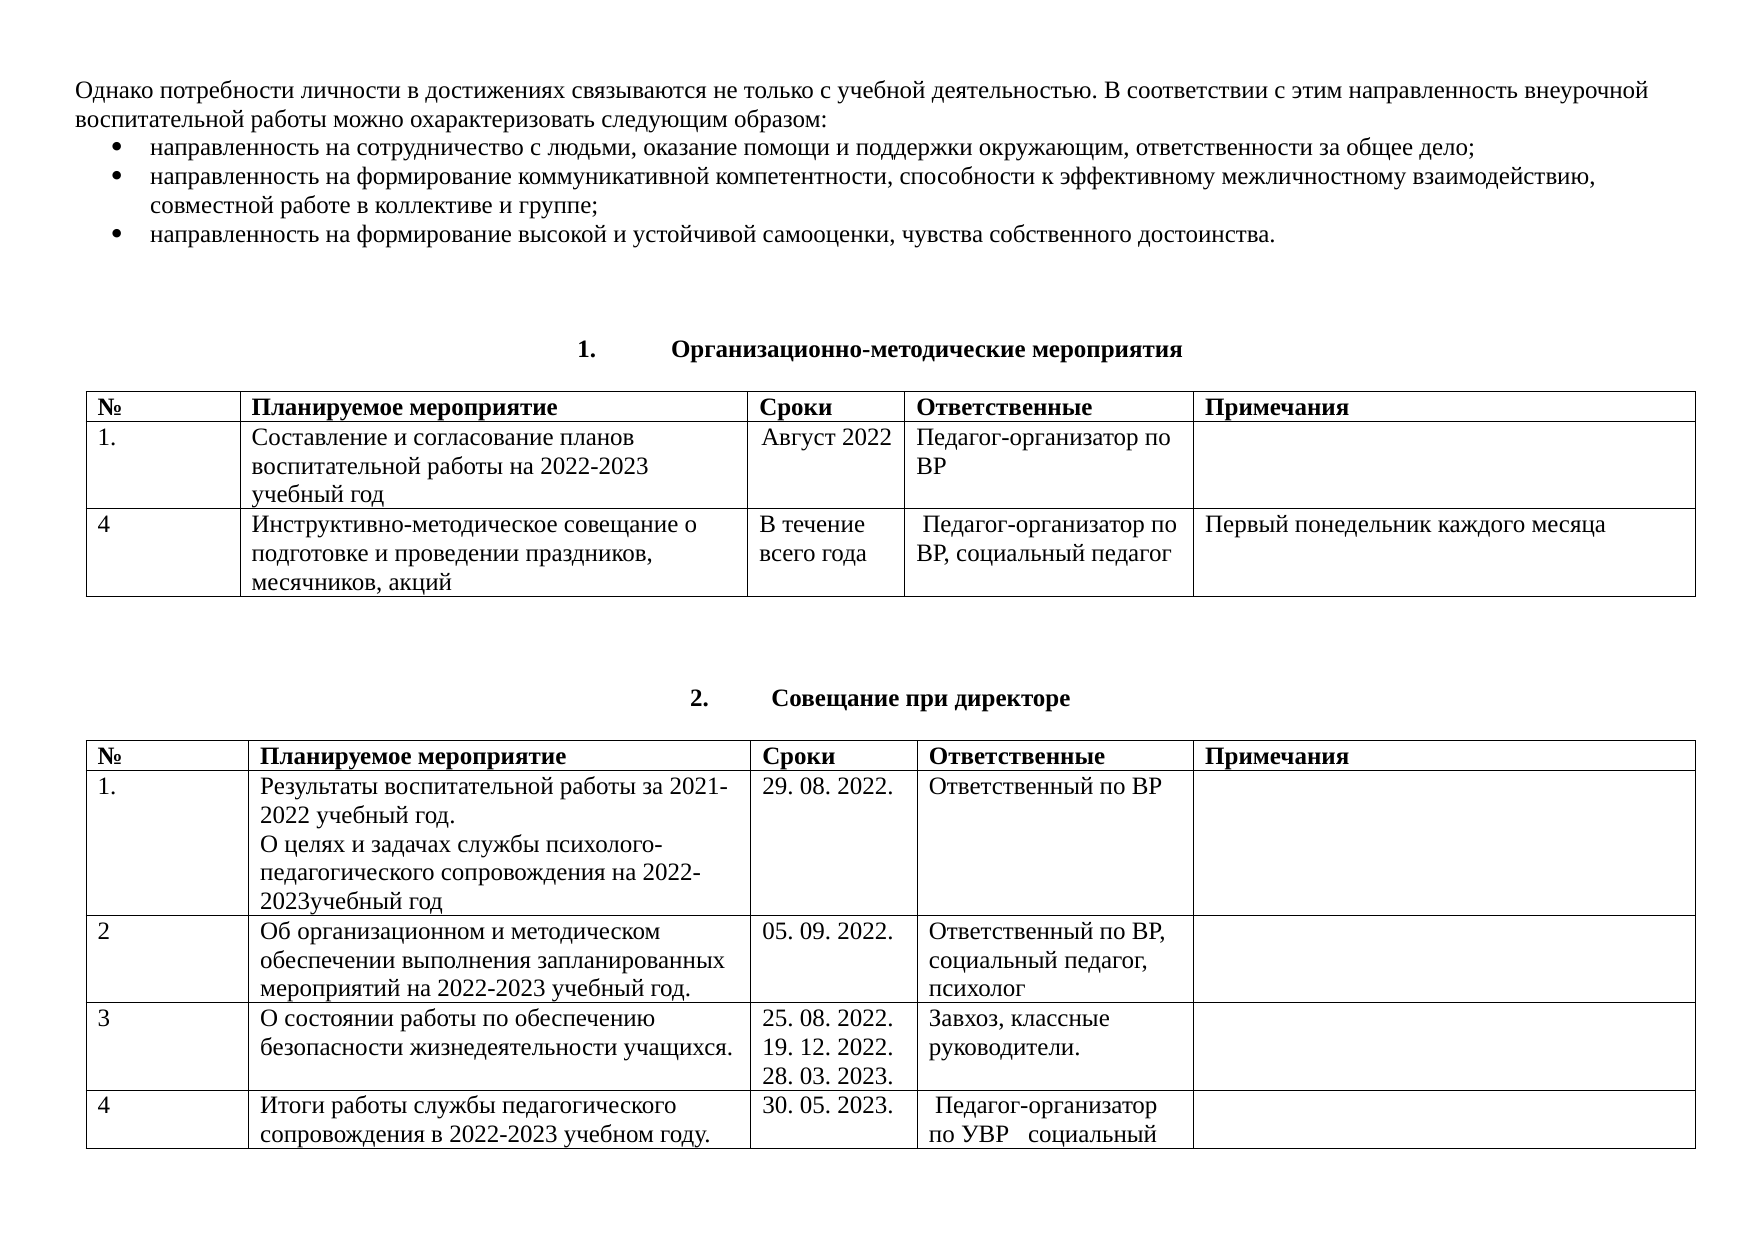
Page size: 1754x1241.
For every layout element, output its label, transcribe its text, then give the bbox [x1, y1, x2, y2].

list Совещание при директоре [81, 683, 1679, 712]
table_cell 3 [87, 1003, 248, 1089]
table_header Ответственные [918, 741, 1193, 770]
table_cell Инструктивно-методическое совещание о подготовке и проведении праздников, месячников, акций [241, 509, 747, 596]
table_header Планируемое мероприятие [241, 392, 747, 421]
table_cell [1194, 422, 1695, 508]
table_cell 4 [87, 1091, 248, 1148]
table_cell Результаты воспитательной работы за 2021-2022 учебный год. О целях и задачах службы психолого- педагогического сопровождения на 2022-2023учебный год [249, 771, 750, 915]
table_cell Педагог-организатор по ВР, социальный педагог [905, 509, 1193, 596]
table_cell 1. [87, 771, 248, 915]
table_cell Об организационном и методическом обеспечении выполнения запланированных мероприятий на 2022-2023 учебный год. [249, 916, 750, 1002]
table_cell 4 [87, 509, 240, 596]
table_cell 1. [87, 422, 240, 508]
table_cell Август 2022 [748, 422, 904, 508]
list направленность на формирование коммуникативной компетентности, способности к эффективному межличностному взаимодействию, совместной работе в коллективе и группе; [112, 161, 1679, 219]
table_cell Педагог-организатор по УВР социальный [918, 1091, 1193, 1148]
list направленность на формирование высокой и устойчивой самооценки, чувства собственного достоинства. [112, 219, 1679, 247]
table_header Примечания [1194, 741, 1695, 770]
table_cell Педагог-организатор по ВР [905, 422, 1193, 508]
table_cell Составление и согласование планов воспитательной работы на 2022-2023 учебный год [241, 422, 747, 508]
table_header Планируемое мероприятие [249, 741, 750, 770]
table_header № [87, 741, 248, 770]
table_cell Ответственный по ВР [918, 771, 1193, 915]
list направленность на сотрудничество с людьми, оказание помощи и поддержки окружающим, ответственности за общее дело; [112, 132, 1679, 161]
table_header Примечания [1194, 392, 1695, 421]
table_cell В течение всего года [748, 509, 904, 596]
table_header № [87, 392, 240, 421]
text Однако потребности личности в достижениях связываются не только с учебной деятельностью. В соответствии с этим направленность внеурочной воспитательной работы можно охарактеризовать следующим образом: [75, 75, 1679, 132]
table_cell [1194, 771, 1695, 915]
table_header Сроки [751, 741, 917, 770]
table_cell 2 [87, 916, 248, 1002]
table_cell [1194, 1003, 1695, 1089]
list Организационно-методические мероприятия [81, 334, 1679, 362]
table_cell 25. 08. 2022. 19. 12. 2022. 28. 03. 2023. [751, 1003, 917, 1089]
table_cell 29. 08. 2022. [751, 771, 917, 915]
table_cell [1194, 916, 1695, 1002]
table_cell 05. 09. 2022. [751, 916, 917, 1002]
table_header Сроки [748, 392, 904, 421]
table_cell Первый понедельник каждого месяца [1194, 509, 1695, 596]
table_cell Итоги работы службы педагогического сопровождения в 2022-2023 учебном году. [249, 1091, 750, 1148]
table_cell О состоянии работы по обеспечению безопасности жизнедеятельности учащихся. [249, 1003, 750, 1089]
table_cell 30. 05. 2023. [751, 1091, 917, 1148]
table_cell [1194, 1091, 1695, 1148]
table_cell Ответственный по ВР, социальный педагог, психолог [918, 916, 1193, 1002]
table_cell Завхоз, классные руководители. [918, 1003, 1193, 1089]
table_header Ответственные [905, 392, 1193, 421]
